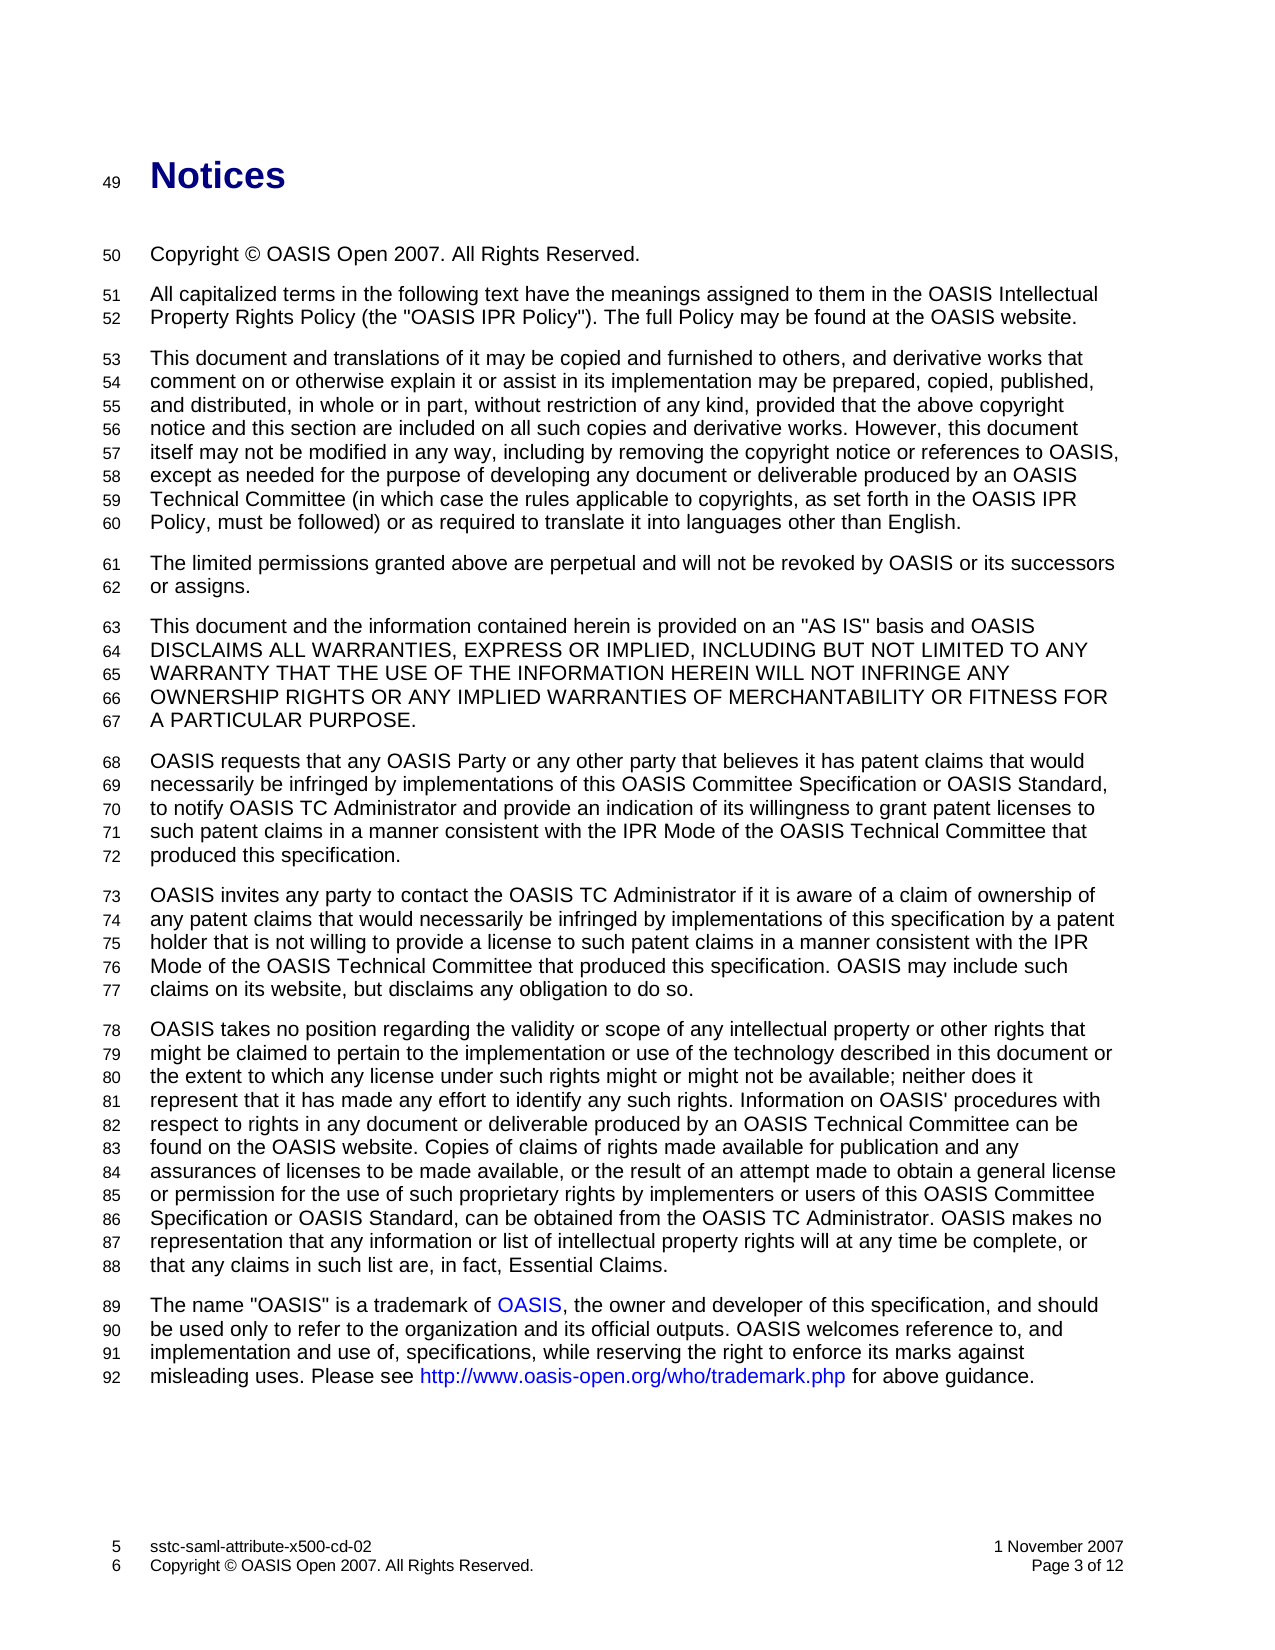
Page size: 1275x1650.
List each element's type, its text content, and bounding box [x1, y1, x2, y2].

text This document and translations of it may be copied and furnished to others, and derivative works that comment on or otherwise explain it or assist in its implementation may be prepared, copied, published, and distributed, in whole or in part, without restriction of any kind, provided that the above copyright notice and this section are included on all such copies and derivative works. However, this document itself may not be modified in any way, including by removing the copyright notice or references to OASIS, except as needed for the purpose of developing any document or deliverable produced by an OASIS Technical Committee (in which case the rules applicable to copyrights, as set forth in the OASIS IPR Policy, must be followed) or as required to translate it into languages other than English. [150, 346, 1125, 534]
text OASIS requests that any OASIS Party or any other party that believes it has patent claims that would necessarily be infringed by implementations of this OASIS Committee Specification or OASIS Standard, to notify OASIS TC Administrator and provide an indication of its willingness to grant patent licenses to such patent claims in a manner consistent with the IPR Mode of the OASIS Technical Committee that produced this specification. [150, 749, 1125, 867]
text OASIS takes no position regarding the validity or scope of any intellectual property or other rights that might be claimed to pertain to the implementation or use of the technology described in this document or the extent to which any license under such rights might or might not be available; neither does it represent that it has made any effort to identify any such rights. Information on OASIS' procedures with respect to rights in any document or deliverable produced by an OASIS Technical Committee can be found on the OASIS website. Copies of claims of rights made available for publication and any assurances of licenses to be made available, or the result of an attempt made to obtain a general license or permission for the use of such proprietary rights by implementers or users of this OASIS Committee Specification or OASIS Standard, can be obtained from the OASIS TC Administrator. OASIS makes no representation that any information or list of intellectual property rights will at any time be complete, or that any claims in such list are, in fact, Essential Claims. [150, 1018, 1125, 1277]
text The name "OASIS" is a trademark of OASIS, the owner and developer of this specification, and should be used only to refer to the organization and its official outputs. OASIS welcomes reference to, and implementation and use of, specifications, while reserving the right to enforce its marks against misleading uses. Please see http://www.oasis-open.org/who/trademark.php for above guidance. [150, 1293, 1125, 1388]
text Copyright © OASIS Open 2007. All Rights Reserved. [150, 242, 1125, 266]
text This document and the information contained herein is provided on an "AS IS" basis and OASIS DISCLAIMS ALL WARRANTIES, EXPRESS OR IMPLIED, INCLUDING BUT NOT LIMITED TO ANY WARRANTY THAT THE USE OF THE INFORMATION HEREIN WILL NOT INFRINGE ANY OWNERSHIP RIGHTS OR ANY IMPLIED WARRANTIES OF MERCHANTABILITY OR FITNESS FOR A PARTICULAR PURPOSE. [150, 615, 1125, 732]
text All capitalized terms in the following text have the meanings assigned to them in the OASIS Intellectual Property Rights Policy (the "OASIS IPR Policy"). The full Policy may be found at the OASIS website. [150, 282, 1125, 329]
text OASIS invites any party to contact the OASIS TC Administrator if it is aware of a claim of ownership of any patent claims that would necessarily be infringed by implementations of this specification by a patent holder that is not willing to provide a license to such patent claims in a manner consistent with the IPR Mode of the OASIS Technical Committee that produced this specification. OASIS may include such claims on its website, but disclaims any obligation to do so. [150, 883, 1125, 1001]
text The limited permissions granted above are perpetual and will not be revoked by OASIS or its successors or assigns. [150, 551, 1125, 598]
subtitle Notices [150, 154, 1125, 196]
